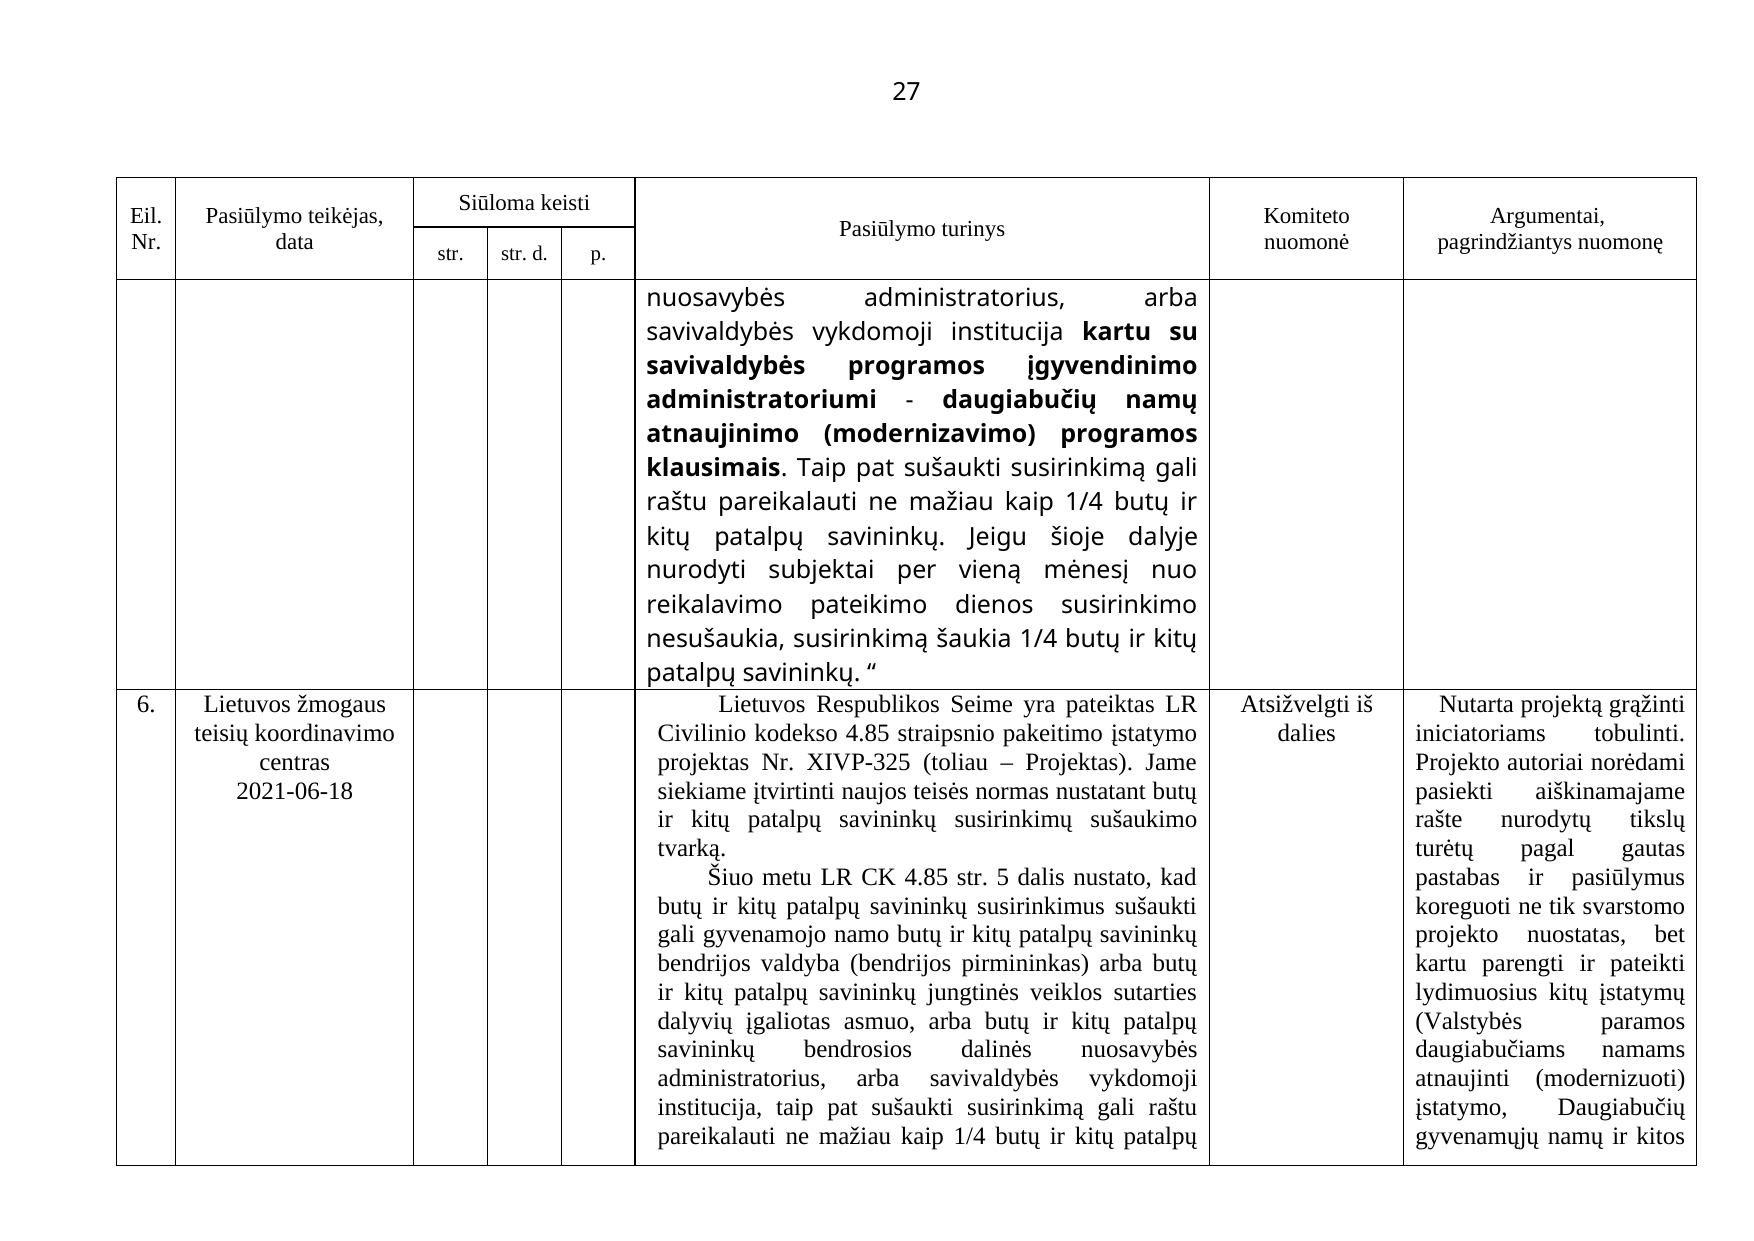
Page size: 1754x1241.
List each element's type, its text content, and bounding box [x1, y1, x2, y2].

table_cell nuosavybės administratorius, arba savivaldybės vykdomoji institucija kartu su savivaldybės programos įgyvendinimo administratoriumi - daugiabučių namų atnaujinimo (modernizavimo) programos klausimais. Taip pat sušaukti susirinkimą gali raštu pareikalauti ne mažiau kaip 1/4 butų ir kitų patalpų savininkų. Jeigu šioje dalyje nurodyti subjektai per vieną mėnesį nuo reikalavimo pateikimo dienos susirinkimo nesušaukia, susirinkimą šaukia 1/4 butų ir kitų patalpų savininkų. “ [636, 280, 1209, 688]
table_header Lietuvos Respublikos Seime yra pateiktas LR Civilinio kodekso 4.85 straipsnio pakeitimo įstatymo projektas Nr. XIVP-325 (toliau – Projektas). Jame siekiame įtvirtinti naujos teisės normas nustatant butų ir kitų patalpų savininkų susirinkimų sušaukimo tvarką. Šiuo metu LR CK 4.85 str. 5 dalis nustato, kad butų ir kitų patalpų savininkų susirinkimus sušaukti gali gyvenamojo namo butų ir kitų patalpų savininkų bendrijos valdyba (bendrijos pirmininkas) arba butų ir kitų patalpų savininkų jungtinės veiklos sutarties dalyvių įgaliotas asmuo, arba butų ir kitų patalpų savininkų bendrosios dalinės nuosavybės administratorius, arba savivaldybės vykdomoji institucija, taip pat sušaukti susirinkimą gali raštu pareikalauti ne mažiau kaip 1/4 butų ir kitų patalpų [646, 690, 1209, 1165]
table_cell p. [562, 228, 634, 279]
table_cell [176, 280, 413, 688]
table_cell Nutarta projektą grąžinti iniciatoriams tobulinti. Projekto autoriai norėdami pasiekti aiškinamajame rašte nurodytų tikslų turėtų pagal gautas pastabas ir pasiūlymus koreguoti ne tik svarstomo projekto nuostatas, bet kartu parengti ir pateikti lydimuosius kitų įstatymų (Valstybės paramos daugiabučiams namams atnaujinti (modernizuoti) įstatymo, Daugiabučių gyvenamųjų namų ir kitos [1404, 690, 1696, 1165]
table_cell [488, 280, 561, 688]
table_header Pasiūlymo turinys [636, 178, 1209, 279]
table_cell [1404, 280, 1696, 688]
table_cell Lietuvos žmogaus teisių koordinavimo centras 2021-06-18 [176, 690, 413, 1165]
table_cell Atsižvelgti iš dalies [1210, 690, 1403, 1165]
table_header Argumentai, pagrindžiantys nuomonę [1404, 178, 1696, 279]
table_header Siūloma keisti [414, 178, 634, 226]
table_cell str. d. [488, 228, 561, 279]
table_cell 6. [117, 690, 175, 1165]
table_cell [414, 690, 487, 1165]
table_header Eil. Nr. [117, 178, 175, 279]
table_cell [1210, 280, 1403, 688]
table_cell [414, 280, 487, 688]
table_cell [562, 280, 634, 688]
table_cell [488, 690, 561, 1165]
table_cell [117, 280, 175, 688]
table_cell str. [414, 228, 487, 279]
table_header Komiteto nuomonė [1210, 178, 1403, 279]
table_cell [562, 690, 634, 1165]
table_header Pasiūlymo teikėjas, data [176, 178, 413, 279]
table_cell [636, 690, 646, 1165]
